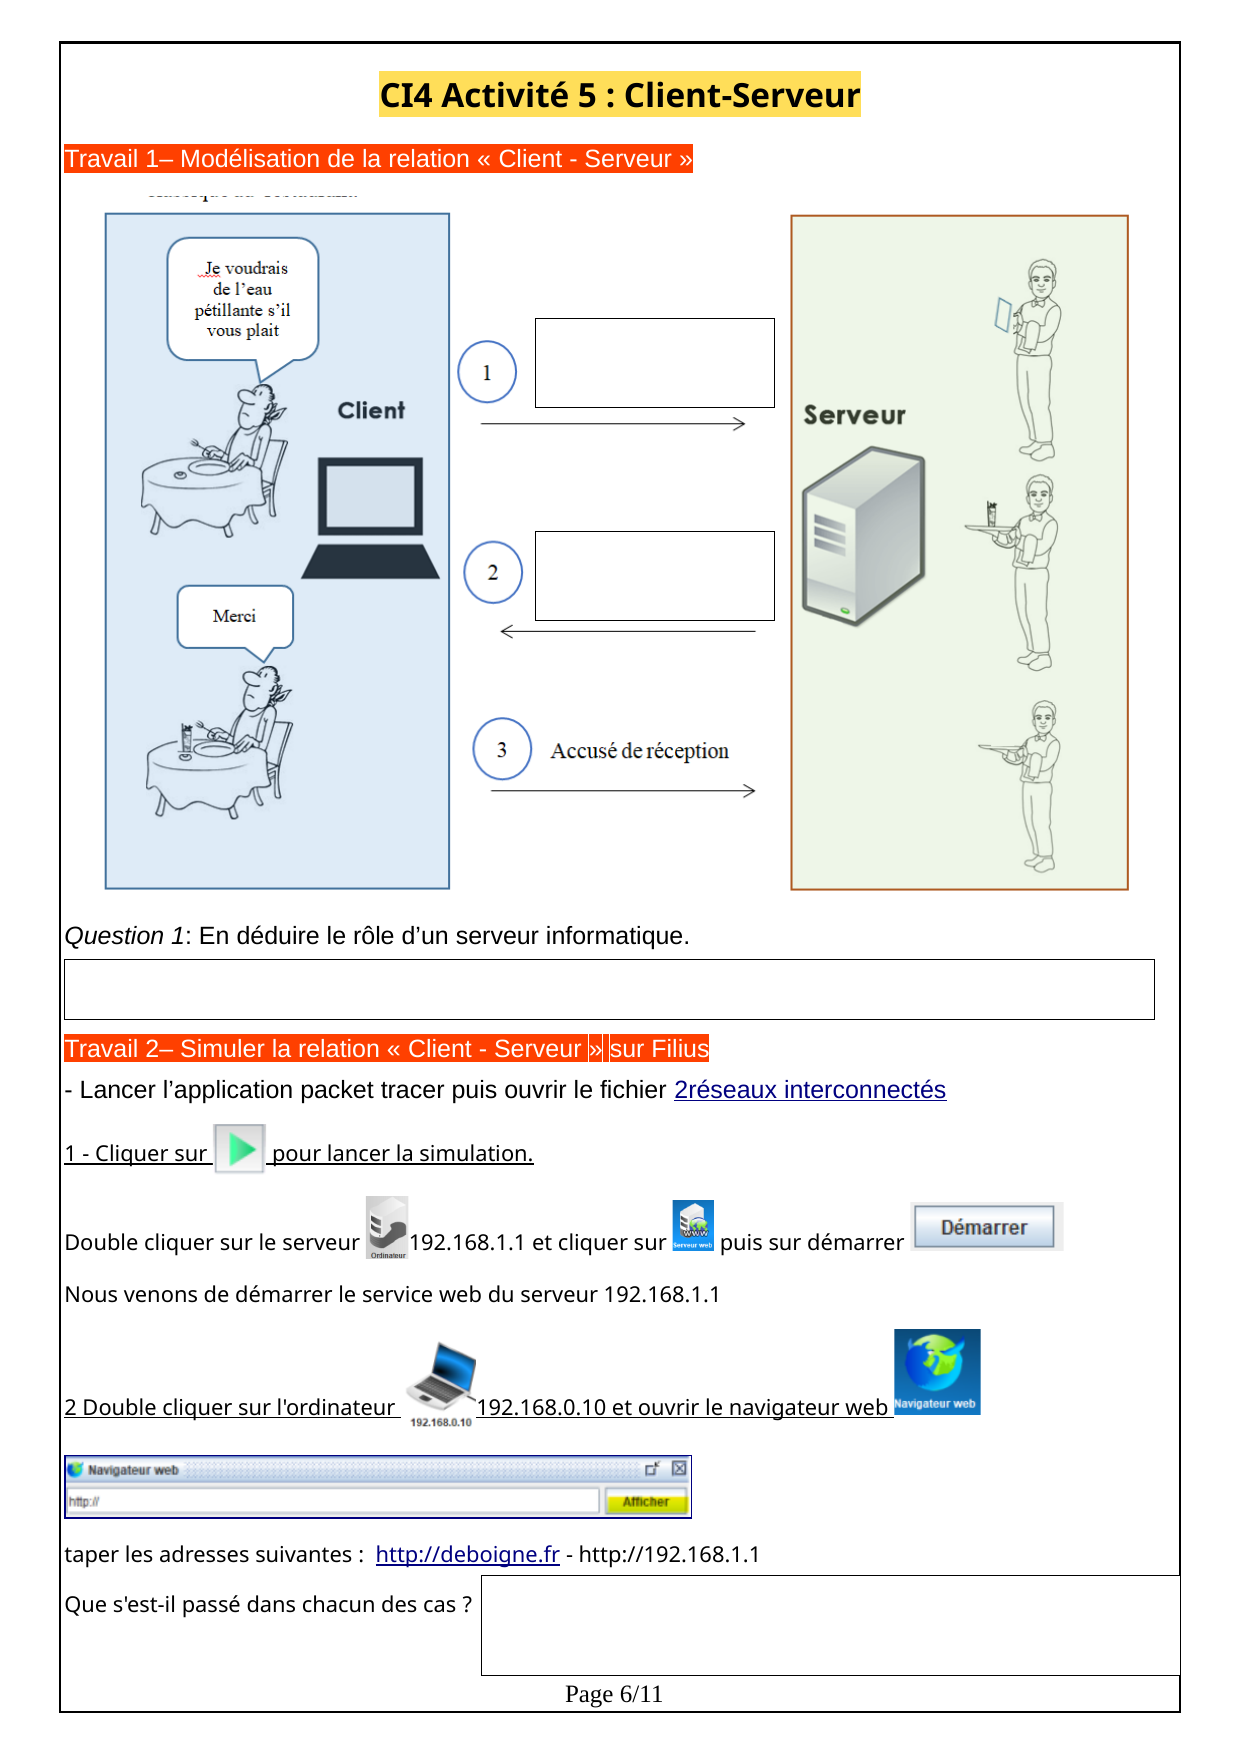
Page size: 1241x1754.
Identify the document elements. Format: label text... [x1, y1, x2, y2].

picture [910, 1202, 1064, 1251]
picture [672, 1200, 714, 1251]
text Double cliquer sur le serveur [64, 1196, 365, 1259]
text Question 1: En déduire le rôle d’un serveur informatique. [64, 921, 1176, 950]
picture [212, 1124, 267, 1176]
text [64, 1165, 212, 1176]
text pour lancer la simulation. [267, 1124, 1176, 1176]
picture [401, 1335, 476, 1435]
picture [81, 196, 1156, 906]
subtitle CI4 Activité 5 : Client-Serveur [64, 71, 379, 117]
subtitle Travail 1– Modélisation de la relation « Client - Serveur » [64, 144, 1176, 173]
text - Lancer l’application packet tracer puis ouvrir le fichier 2réseaux interconnectés [64, 1075, 1176, 1104]
text taper les adresses suivantes : http://deboigne.fr - http://192.168.1.1 [64, 1539, 1176, 1569]
subtitle Travail 2– Simuler la relation « Client - Serveur » sur Filius [64, 1034, 1176, 1062]
picture [365, 1196, 409, 1259]
subtitle CI4 Activité 5 : Client-Serveur [861, 71, 1176, 117]
picture [66, 1456, 691, 1517]
text Que s'est-il passé dans chacun des cas ? [64, 1589, 481, 1619]
text 2 Double cliquer sur l'ordinateur 192.168.0.10 et ouvrir le navigateur web [64, 1330, 1176, 1434]
picture [894, 1329, 981, 1415]
text 192.168.1.1 et cliquer sur puis sur démarrer [409, 1196, 1176, 1259]
text Nous venons de démarrer le service web du serveur 192.168.1.1 [64, 1279, 1176, 1309]
text 1 - Cliquer sur [64, 1124, 212, 1163]
